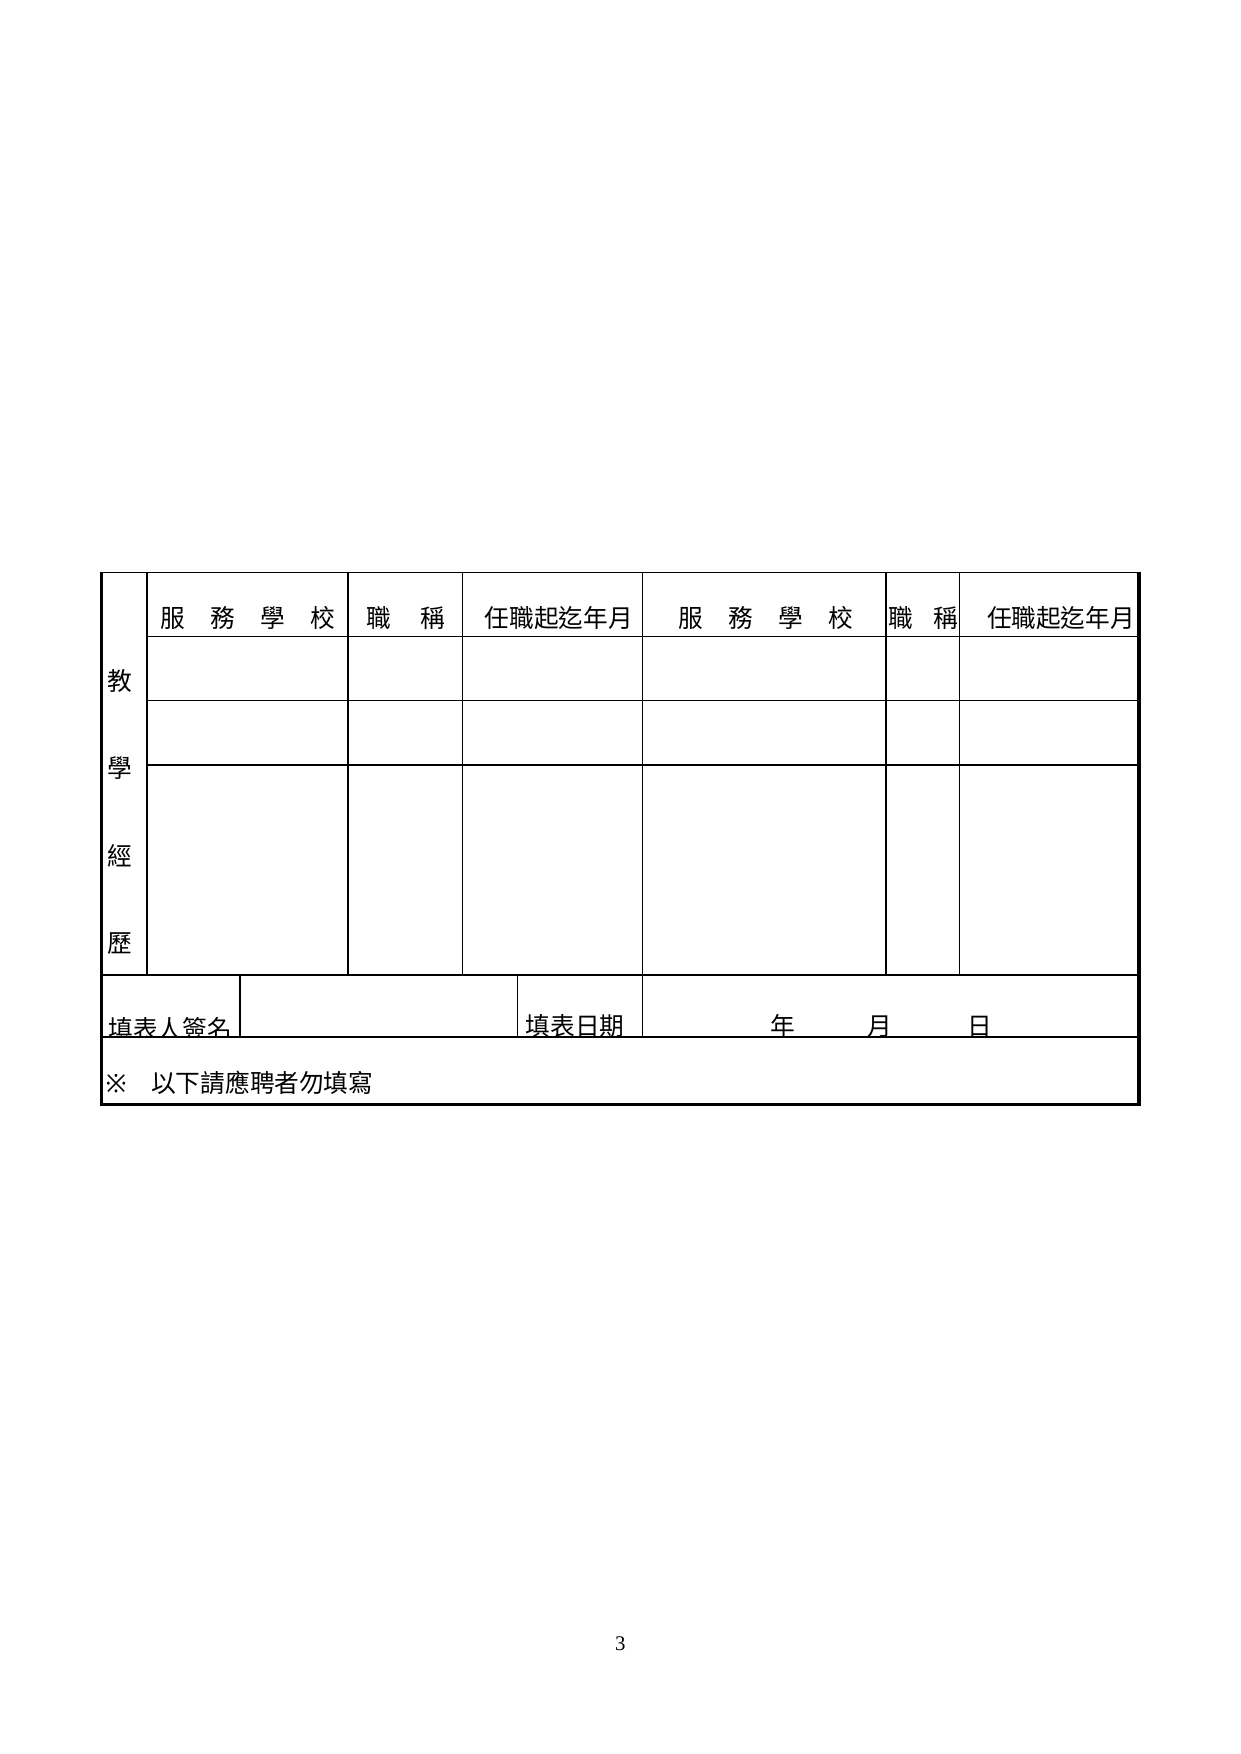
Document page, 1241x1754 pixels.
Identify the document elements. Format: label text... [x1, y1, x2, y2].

table_cell [643, 766, 885, 974]
table_cell 服 務 學 校 [643, 573, 885, 636]
table_cell [887, 766, 959, 974]
table_cell [887, 701, 959, 764]
table_cell [643, 637, 885, 700]
table_cell [349, 766, 462, 974]
table_cell 以下請應聘者勿填寫 [103, 1038, 1137, 1103]
table_cell 年 月 日 [643, 976, 1137, 1036]
table_cell [148, 701, 347, 764]
table_cell [887, 637, 959, 700]
table_cell [463, 766, 642, 974]
table_cell 服 務 學 校 [148, 573, 347, 636]
table_cell [960, 766, 1137, 974]
table_cell [349, 637, 462, 700]
table_cell [463, 701, 642, 764]
table_cell [241, 976, 517, 1036]
table_cell 任職起迄年月 [960, 573, 1137, 636]
table_cell 填表人簽名 [103, 976, 239, 1036]
table_cell [148, 766, 347, 974]
table_cell 任職起迄年月 [463, 573, 642, 636]
table_cell 填表日期 [518, 976, 642, 1036]
table_cell [960, 637, 1137, 700]
table_cell 職 稱 [887, 573, 959, 636]
table_cell 職 稱 [349, 573, 462, 636]
table_cell [960, 701, 1137, 764]
table_cell [643, 701, 885, 764]
table_cell 教學 經 歷 [103, 573, 146, 974]
table_cell [148, 637, 347, 700]
table_cell [463, 637, 642, 700]
table_cell [349, 701, 462, 764]
